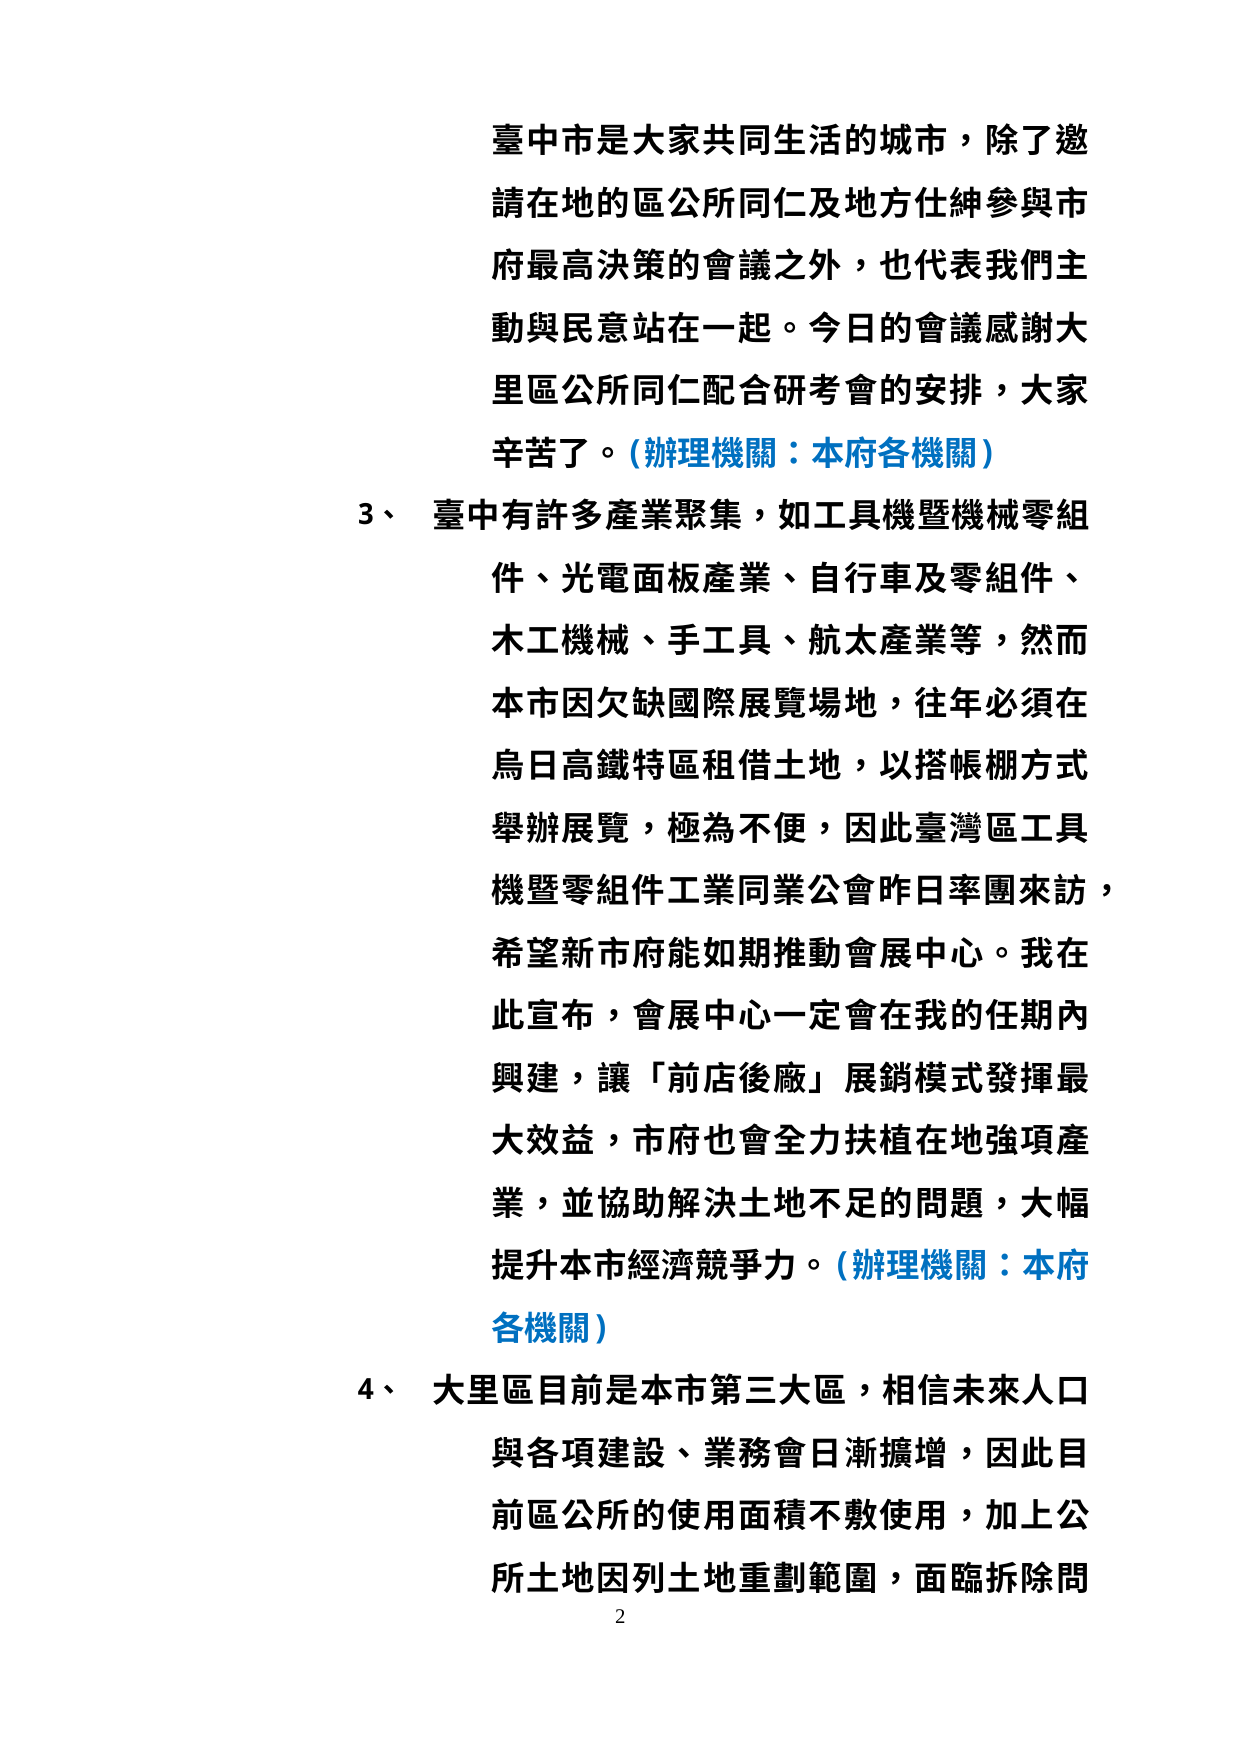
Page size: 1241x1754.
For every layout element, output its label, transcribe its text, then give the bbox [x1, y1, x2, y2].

list 大里區目前是本市第三大區，相信未來人口與各項建設、業務會日漸擴增，因此目前區公所的使用面積不敷使用，加上公所土地因列土地重劃範圍，面臨拆除問題，此請黃秘書長督導，並請民政局、地政局、大里區公所針對搬遷事宜及未來區公所的需求等共同研商。(辦理機關：民政局、地政局、大里區公所) [357, 1346, 1090, 1596]
list 臺中市是大家共同生活的城市，除了邀請在地的區公所同仁及地方仕紳參與市府最高決策的會議之外，也代表我們主動與民意站在一起。今日的會議感謝大里區公所同仁配合研考會的安排，大家辛苦了。(辦理機關：本府各機關) [357, 96, 1090, 471]
list 臺中有許多產業聚集，如工具機暨機械零組件、光電面板產業、自行車及零組件、木工機械、手工具、航太產業等，然而本市因欠缺國際展覽場地，往年必須在烏日高鐵特區租借土地，以搭帳棚方式舉辦展覽，極為不便，因此臺灣區工具機暨零組件工業同業公會昨日率團來訪，希望新市府能如期推動會展中心。我在此宣布，會展中心一定會在我的任期內興建，讓「前店後廠」展銷模式發揮最大效益，市府也會全力扶植在地強項產業，並協助解決土地不足的問題，大幅提升本市經濟競爭力。(辦理機關：本府各機關) [357, 471, 1090, 1346]
